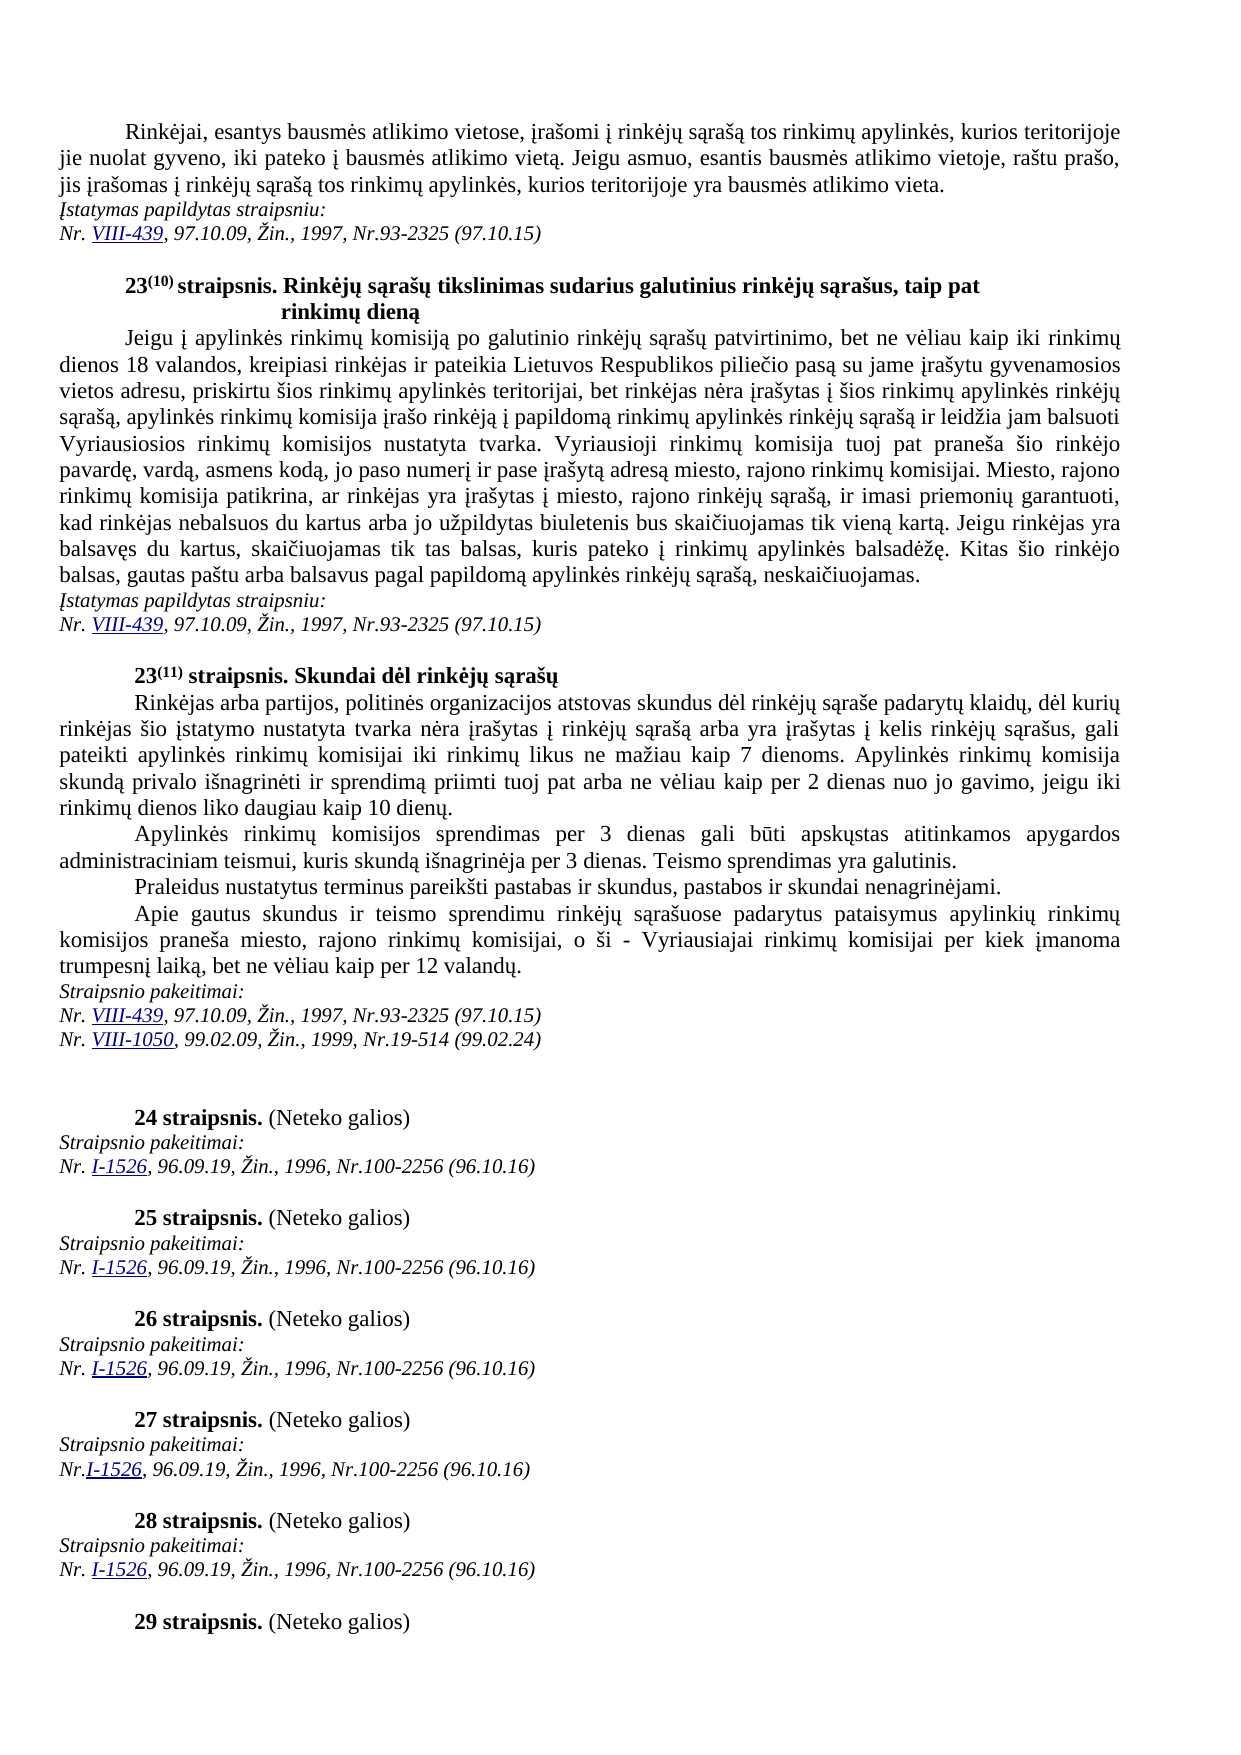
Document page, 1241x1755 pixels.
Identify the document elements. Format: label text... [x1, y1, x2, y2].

text Įstatymas papildytas straipsniu: [59, 197, 1122, 221]
text Apylinkės rinkimų komisijos sprendimas per 3 dienas gali būti apskųstas atitinkamos apygardos administraciniam teismui, kuris skundą išnagrinėja per 3 dienas. Teismo sprendimas yra galutinis. [59, 821, 1122, 873]
text Rinkėjai, esantys bausmės atlikimo vietose, įrašomi į rinkėjų sąrašą tos rinkimų apylinkės, kurios teritorijoje jie nuolat gyveno, iki pateko į bausmės atlikimo vietą. Jeigu asmuo, esantis bausmės atlikimo vietoje, raštu prašo, jis įrašomas į rinkėjų sąrašą tos rinkimų apylinkės, kurios teritorijoje yra bausmės atlikimo vieta. [59, 118, 1122, 197]
text Praleidus nustatytus terminus pareikšti pastabas ir skundus, pastabos ir skundai nenagrinėjami. [59, 873, 1122, 899]
text Nr.I-1526, 96.09.19, Žin., 1996, Nr.100-2256 (96.10.16) [59, 1456, 1122, 1481]
text Straipsnio pakeitimai: [59, 1432, 1122, 1456]
text Jeigu į apylinkės rinkimų komisiją po galutinio rinkėjų sąrašų patvirtinimo, bet ne vėliau kaip iki rinkimų dienos 18 valandos, kreipiasi rinkėjas ir pateikia Lietuvos Respublikos piliečio pasą su jame įrašytu gyvenamosios vietos adresu, priskirtu šios rinkimų apylinkės teritorijai, bet rinkėjas nėra įrašytas į šios rinkimų apylinkės rinkėjų sąrašą, apylinkės rinkimų komisija įrašo rinkėją į papildomą rinkimų apylinkės rinkėjų sąrašą ir leidžia jam balsuoti Vyriausiosios rinkimų komisijos nustatyta tvarka. Vyriausioji rinkimų komisija tuoj pat praneša šio rinkėjo pavardę, vardą, asmens kodą, jo paso numerį ir pase įrašytą adresą miesto, rajono rinkimų komisijai. Miesto, rajono rinkimų komisija patikrina, ar rinkėjas yra įrašytas į miesto, rajono rinkėjų sąrašą, ir imasi priemonių garantuoti, kad rinkėjas nebalsuos du kartus arba jo užpildytas biuletenis bus skaičiuojamas tik vieną kartą. Jeigu rinkėjas yra balsavęs du kartus, skaičiuojamas tik tas balsas, kuris pateko į rinkimų apylinkės balsadėžę. Kitas šio rinkėjo balsas, gautas paštu arba balsavus pagal papildomą apylinkės rinkėjų sąrašą, neskaičiuojamas. [59, 324, 1122, 588]
text 27 straipsnis. (Neteko galios) [59, 1406, 1122, 1432]
text Nr. VIII-439, 97.10.09, Žin., 1997, Nr.93-2325 (97.10.15) [59, 1003, 1122, 1027]
text Nr. I-1526, 96.09.19, Žin., 1996, Nr.100-2256 (96.10.16) [59, 1255, 1122, 1279]
text Straipsnio pakeitimai: [59, 979, 1122, 1003]
text 23(11) straipsnis. Skundai dėl rinkėjų sąrašų [59, 662, 1122, 689]
text Nr. VIII-439, 97.10.09, Žin., 1997, Nr.93-2325 (97.10.15) [59, 612, 1122, 636]
text 29 straipsnis. (Neteko galios) [59, 1608, 1122, 1634]
text 23(10) straipsnis. Rinkėjų sąrašų tikslinimas sudarius galutinius rinkėjų sąrašus, taip pat [125, 272, 1122, 298]
text 28 straipsnis. (Neteko galios) [59, 1507, 1122, 1533]
text Įstatymas papildytas straipsniu: [59, 588, 1122, 612]
text Nr. VIII-439, 97.10.09, Žin., 1997, Nr.93-2325 (97.10.15) [59, 221, 1122, 245]
text 25 straipsnis. (Neteko galios) [59, 1204, 1122, 1231]
text Straipsnio pakeitimai: [59, 1533, 1122, 1557]
text rinkimų dieną [281, 298, 1122, 324]
text Rinkėjas arba partijos, politinės organizacijos atstovas skundus dėl rinkėjų sąraše padarytų klaidų, dėl kurių rinkėjas šio įstatymo nustatyta tvarka nėra įrašytas į rinkėjų sąrašą arba yra įrašytas į kelis rinkėjų sąrašus, gali pateikti apylinkės rinkimų komisijai iki rinkimų likus ne mažiau kaip 7 dienoms. Apylinkės rinkimų komisija skundą privalo išnagrinėti ir sprendimą priimti tuoj pat arba ne vėliau kaip per 2 dienas nuo jo gavimo, jeigu iki rinkimų dienos liko daugiau kaip 10 dienų. [59, 689, 1122, 821]
text Apie gautus skundus ir teismo sprendimu rinkėjų sąrašuose padarytus pataisymus apylinkių rinkimų komisijos praneša miesto, rajono rinkimų komisijai, o ši - Vyriausiajai rinkimų komisijai per kiek įmanoma trumpesnį laiką, bet ne vėliau kaip per 12 valandų. [59, 899, 1122, 979]
text Nr. I-1526, 96.09.19, Žin., 1996, Nr.100-2256 (96.10.16) [59, 1557, 1122, 1581]
text 26 straipsnis. (Neteko galios) [59, 1305, 1122, 1332]
text Straipsnio pakeitimai: [59, 1130, 1122, 1154]
text Nr. I-1526, 96.09.19, Žin., 1996, Nr.100-2256 (96.10.16) [59, 1154, 1122, 1178]
text 24 straipsnis. (Neteko galios) [59, 1103, 1122, 1130]
text Straipsnio pakeitimai: [59, 1231, 1122, 1255]
text Nr. VIII-1050, 99.02.09, Žin., 1999, Nr.19-514 (99.02.24) [59, 1027, 1122, 1051]
text Straipsnio pakeitimai: [59, 1332, 1122, 1356]
text Nr. I-1526, 96.09.19, Žin., 1996, Nr.100-2256 (96.10.16) [59, 1356, 1122, 1380]
